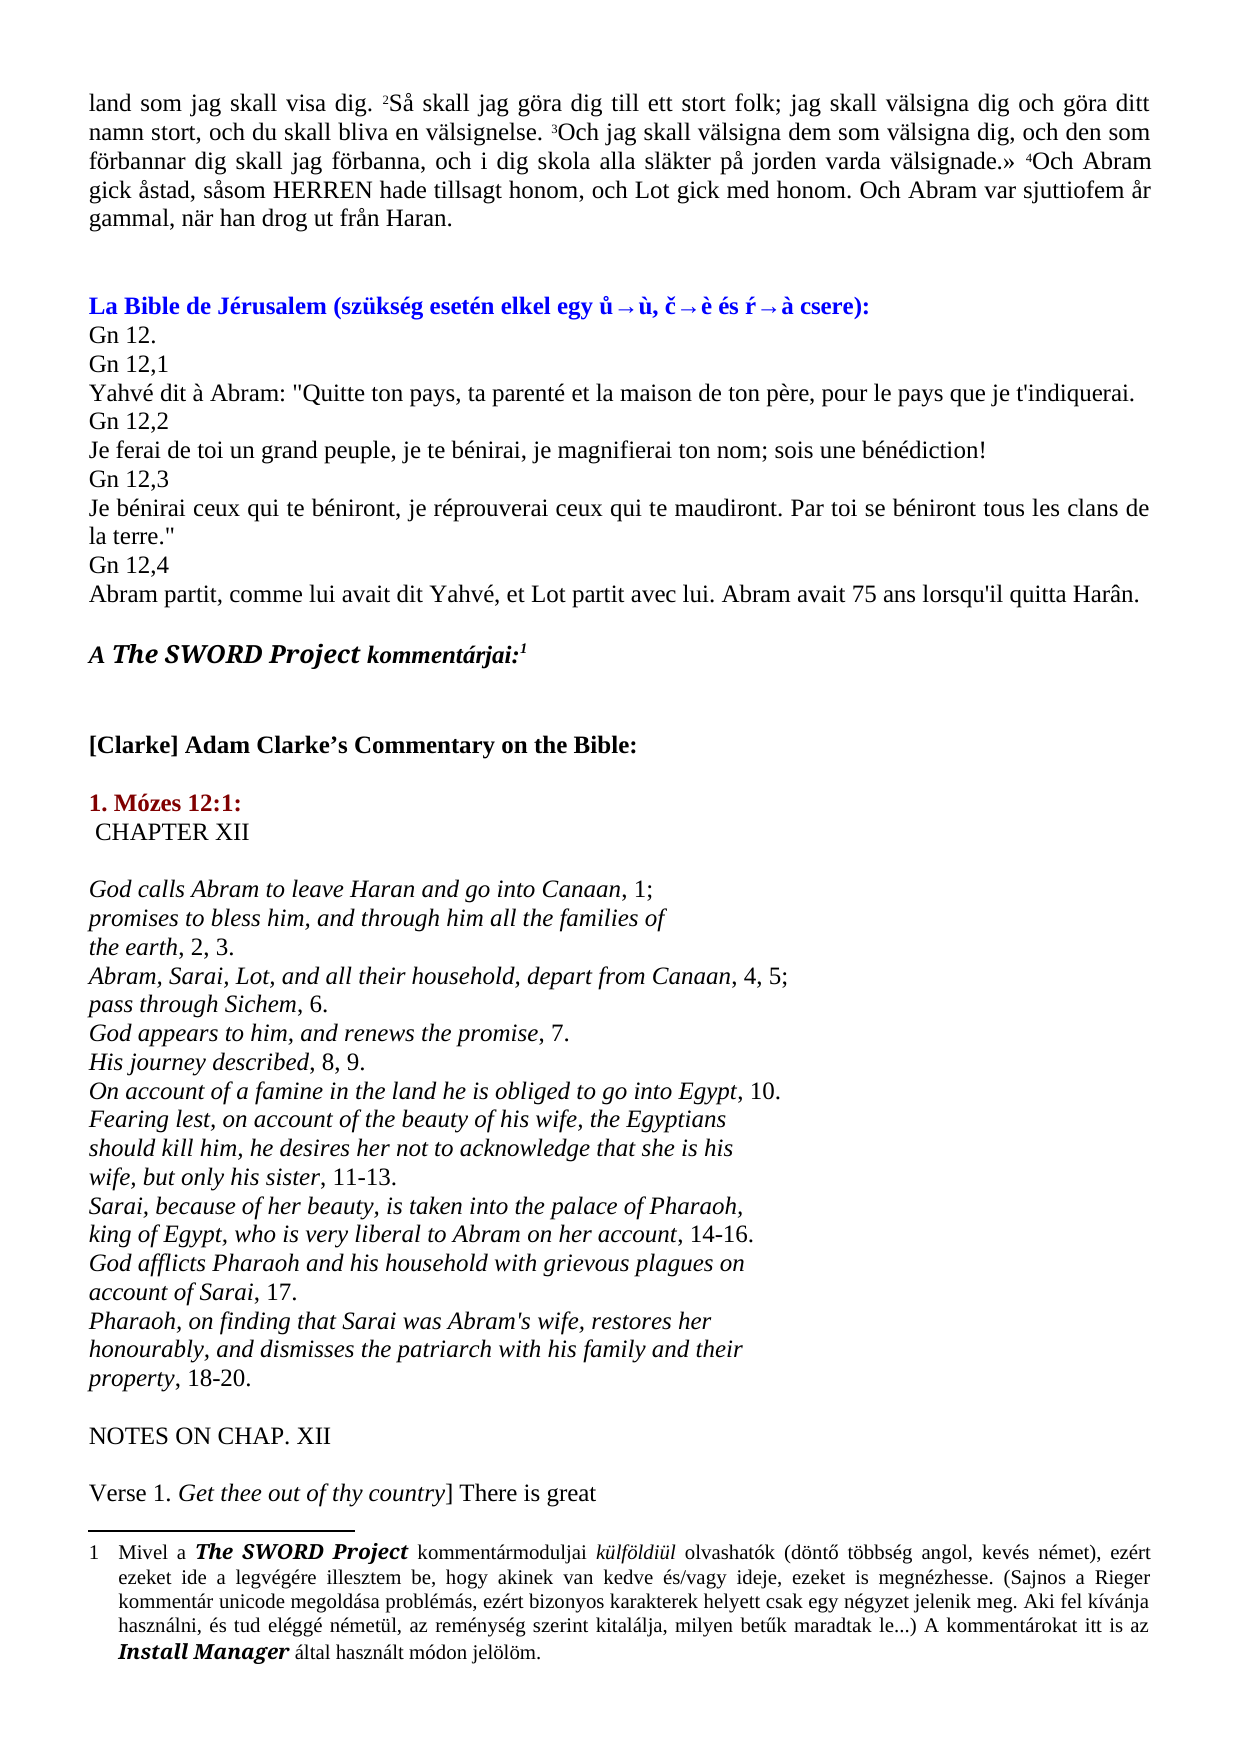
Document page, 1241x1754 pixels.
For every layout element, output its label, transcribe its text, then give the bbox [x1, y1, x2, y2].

text Je ferai de toi un grand peuple, je te bénirai, je magnifierai ton nom; sois une bénédiction! [88, 435, 1152, 464]
text La Bible de Jérusalem (szükség esetén elkel egy ů→ù, č→è és ŕ→à csere): [88, 291, 1152, 320]
text CHAPTER XII God calls Abram to leave Haran and go into Canaan, 1; promises to bless him, and through him all the families of the earth, 2, 3. Abram, Sarai, Lot, and all their household, depart from Canaan, 4, 5; pass through Sichem, 6. God appears to him, and renews the promise, 7. His journey described, 8, 9. On account of a famine in the land he is obliged to go into Egypt, 10. Fearing lest, on account of the beauty of his wife, the Egyptians should kill him, he desires her not to acknowledge that she is his wife, but only his sister, 11-13. Sarai, because of her beauty, is taken into the palace of Pharaoh, king of Egypt, who is very liberal to Abram on her account, 14-16. God afflicts Pharaoh and his household with grievous plagues on account of Sarai, 17. Pharaoh, on finding that Sarai was Abram's wife, restores her honourably, and dismisses the patriarch with his family and their property, 18-20. NOTES ON CHAP. XII Verse 1. Get thee out of thy country] There is great [88, 817, 1152, 1507]
text Abram partit, comme lui avait dit Yahvé, et Lot partit avec lui. Abram avait 75 ans lorsqu'il quitta Harân. [88, 579, 1152, 608]
text Gn 12,1 [88, 349, 1152, 378]
text land som jag skall visa dig. 2Så skall jag göra dig till ett stort folk; jag skall välsigna dig och göra ditt namn stort, och du skall bliva en välsignelse. 3Och jag skall välsigna dem som välsigna dig, och den som förbannar dig skall jag förbanna, och i dig skola alla släkter på jorden varda välsignade.» 4Och Abram gick åstad, såsom HERREN hade tillsagt honom, och Lot gick med honom. Och Abram var sjuttiofem år gammal, när han drog ut från Haran. [88, 88, 1152, 232]
text A The SWORD Project kommentárjai: [88, 637, 1152, 671]
text Yahvé dit à Abram: "Quitte ton pays, ta parenté et la maison de ton père, pour le pays que je t'indiquerai. [88, 378, 1152, 406]
text Je bénirai ceux qui te béniront, je réprouverai ceux qui te maudiront. Par toi se béniront tous les clans de la terre." [88, 493, 1152, 550]
text 1. Mózes 12:1: [88, 788, 1152, 817]
text Gn 12,3 [88, 464, 1152, 493]
text [Clarke] Adam Clarke’s Commentary on the Bible: [88, 730, 1152, 759]
text Gn 12,2 [88, 406, 1152, 435]
text Gn 12,4 [88, 550, 1152, 579]
text Gn 12. [88, 320, 1152, 349]
text Mivel a The SWORD Project kommentármoduljai külföldiül olvashatók (döntő többség angol, kevés német), ezért ezeket ide a legvégére illesztem be, hogy akinek van kedve és/vagy ideje, ezeket is megnézhesse. (Sajnos a Rieger kommentár unicode megoldása problémás, ezért bizonyos karakterek helyett csak egy négyzet jelenik meg. Aki fel kívánja használni, és tud eléggé németül, az reménység szerint kitalálja, milyen betűk maradtak le...) A kommentárokat itt is az Install Manager által használt módon jelölöm. [88, 1537, 1152, 1665]
